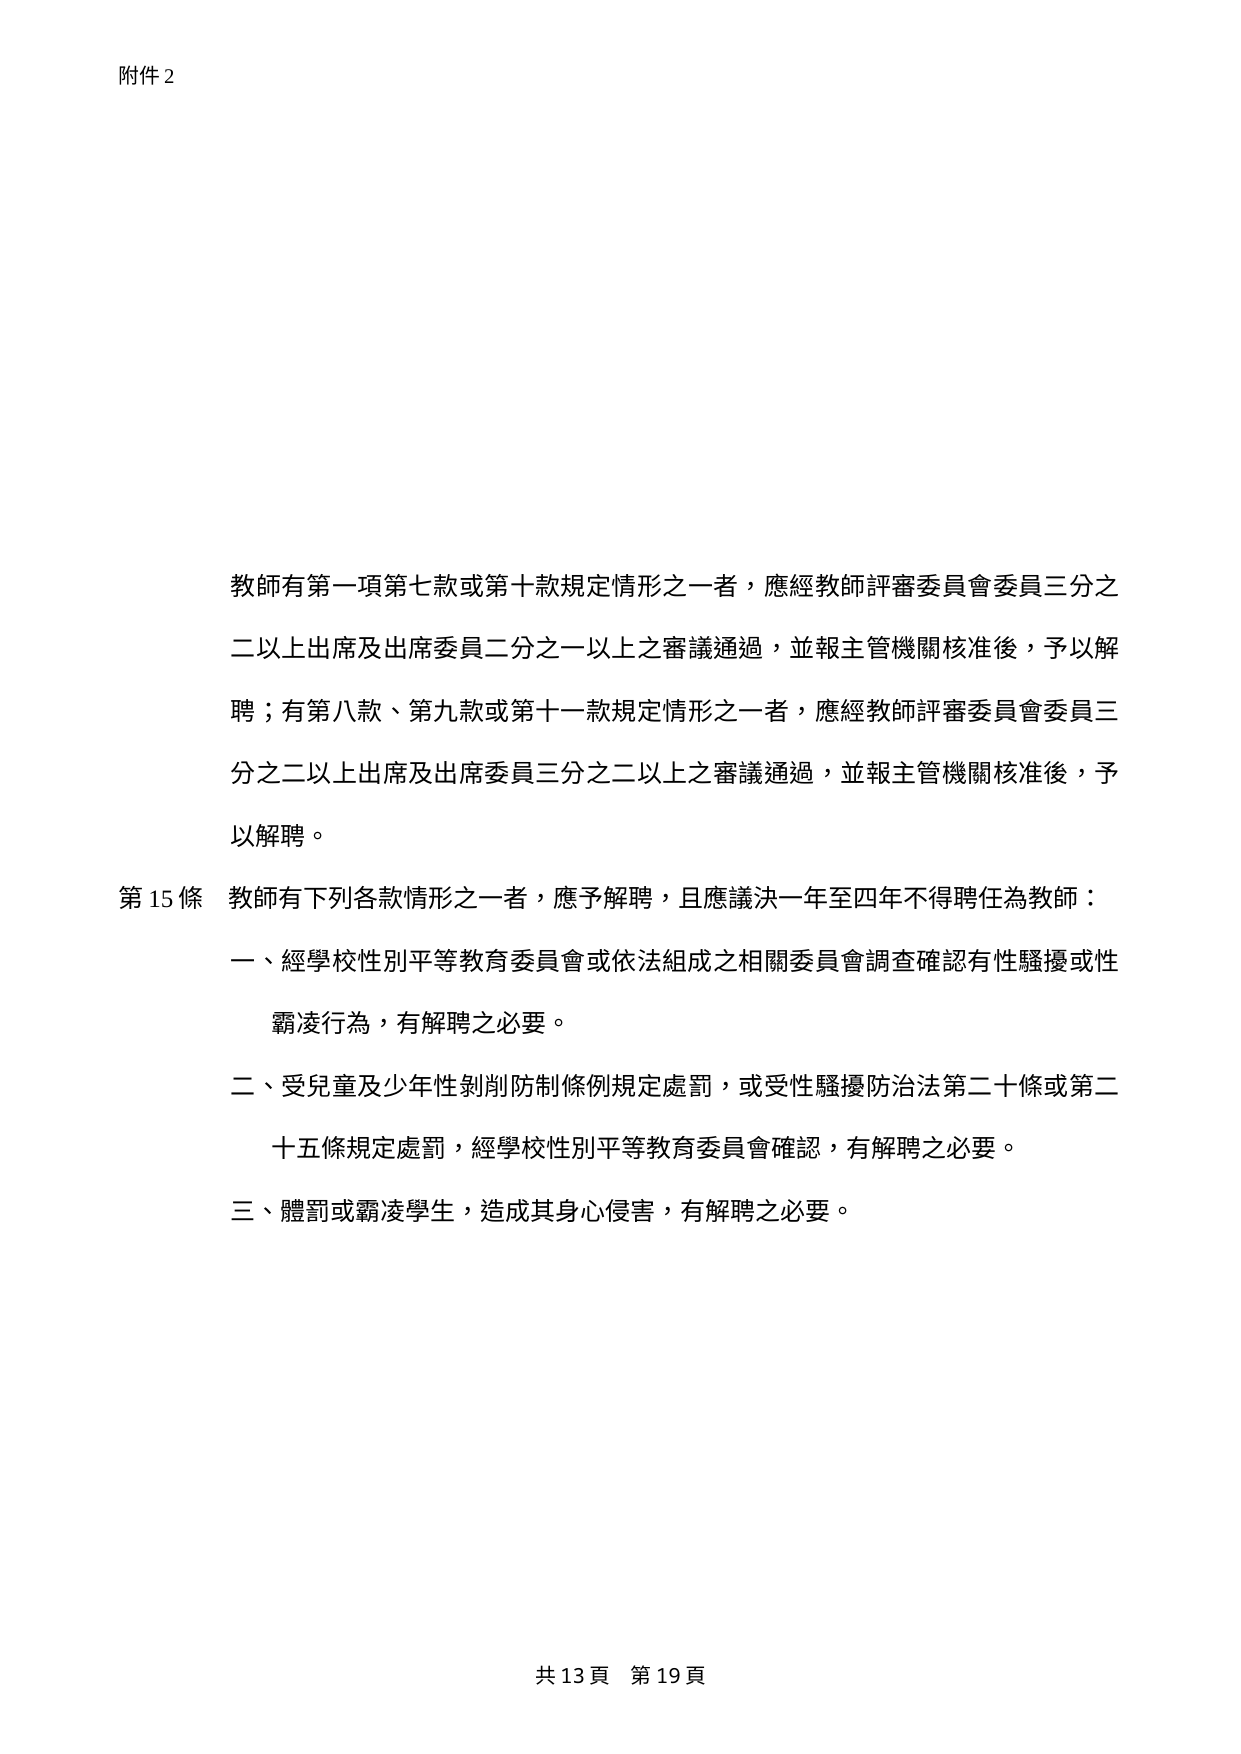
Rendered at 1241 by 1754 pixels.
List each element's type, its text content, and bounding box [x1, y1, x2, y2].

text 教師有第一項第七款或第十款規定情形之一者，應經教師評審委員會委員三分之二以上出席及出席委員二分之一以上之審議通過，並報主管機關核准後，予以解聘；有第八款、第九款或第十一款規定情形之一者，應經教師評審委員會委員三分之二以上出席及出席委員三分之二以上之審議通過，並報主管機關核准後，予以解聘。 [230, 543, 1122, 855]
text 二、受兒童及少年性剝削防制條例規定處罰，或受性騷擾防治法第二十條或第二十五條規定處罰，經學校性別平等教育委員會確認，有解聘之必要。 [230, 1043, 1122, 1168]
text 一、經學校性別平等教育委員會或依法組成之相關委員會調查確認有性騷擾或性霸凌行為，有解聘之必要。 [230, 918, 1122, 1043]
text 第15條 教師有下列各款情形之一者，應予解聘，且應議決一年至四年不得聘任為教師： [118, 855, 1122, 918]
text 三、體罰或霸凌學生，造成其身心侵害，有解聘之必要。 [230, 1168, 1122, 1230]
